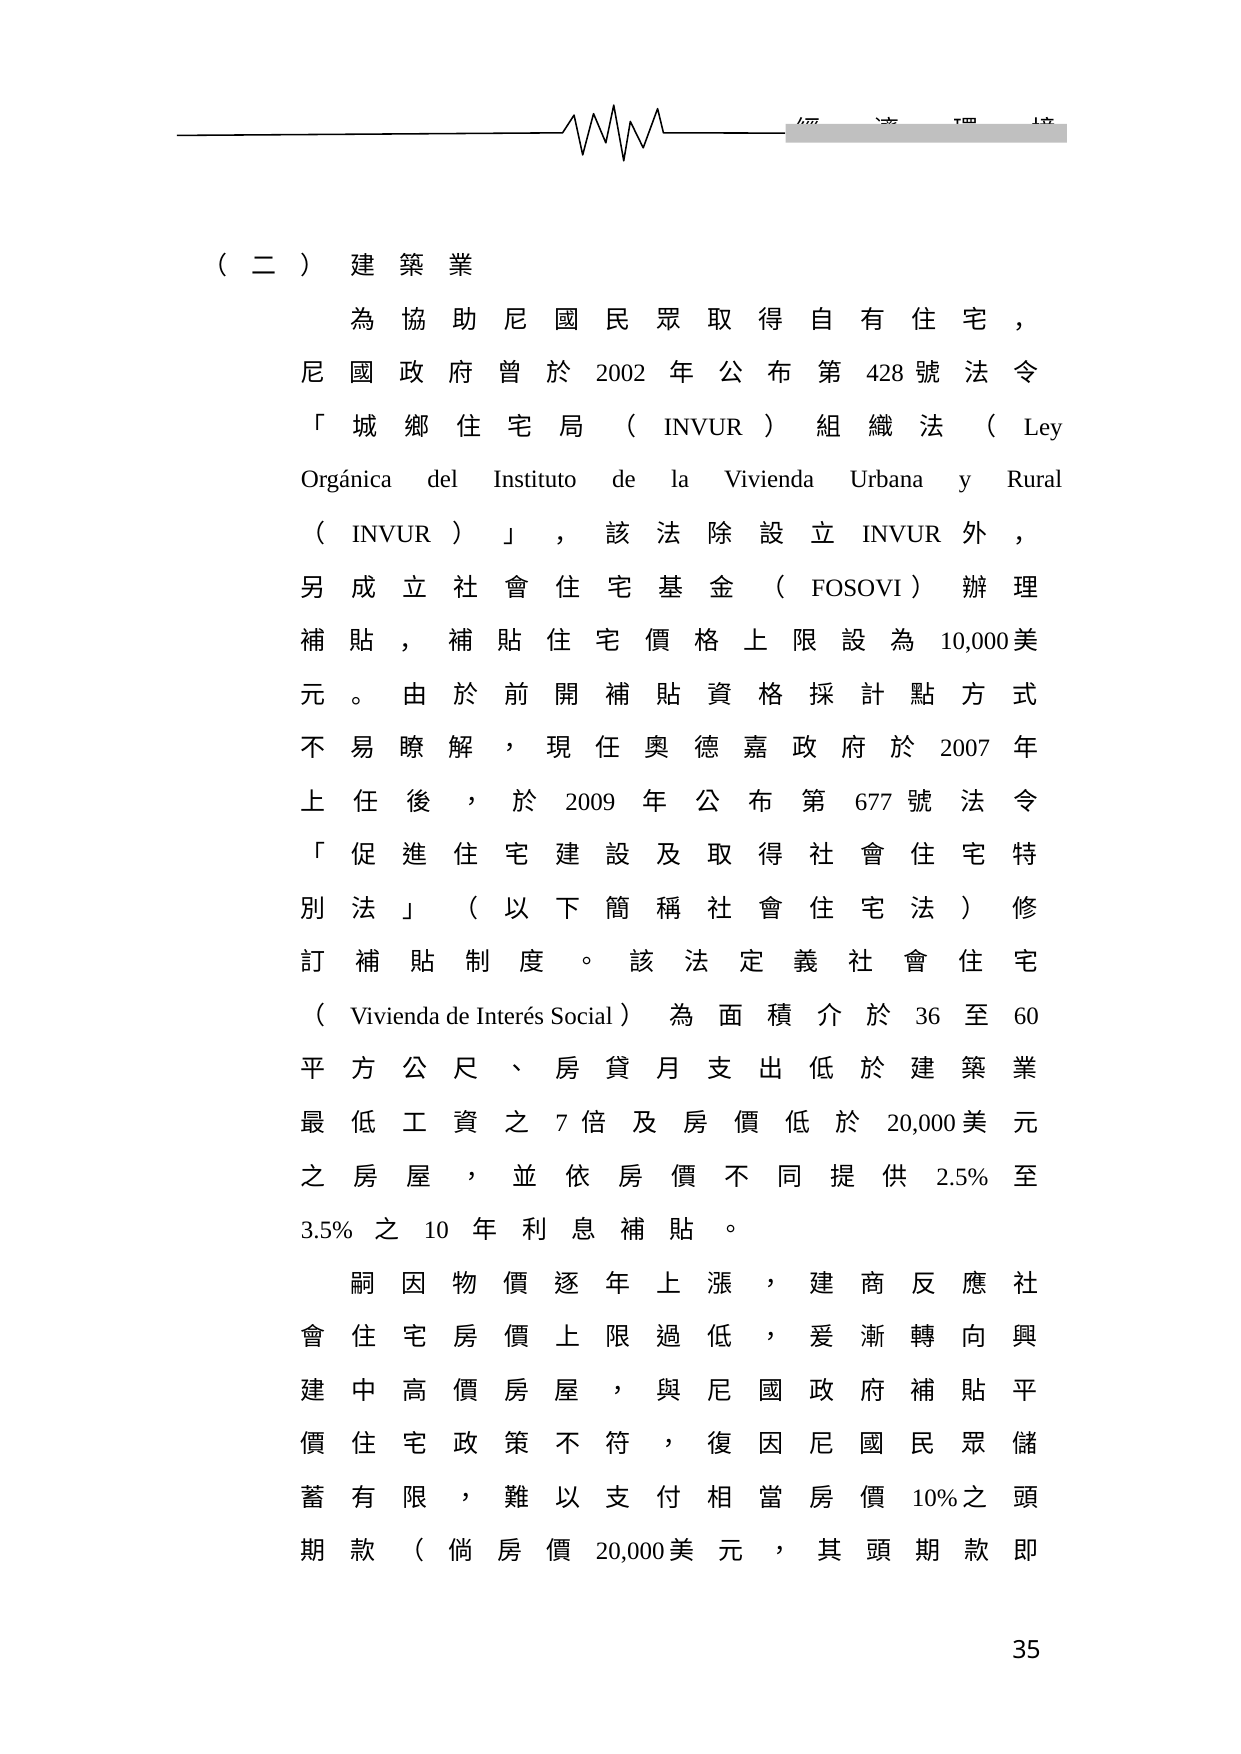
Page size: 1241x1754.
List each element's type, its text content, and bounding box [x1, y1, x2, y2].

text 嗣因物價逐年上漲，建商反應社會住宅房價上限過低，爰漸轉向興建中高價房屋，與尼國政府補貼平價住宅政策不符，復因尼國民眾儲蓄有限，難以支付相當房價10%之頭期款（倘房價20,000美元，其頭期款即為2,000美元），尼國政府爰於2014年修正社會住宅法，將房價上限調高至32,000美元，並再增加提供首購補貼2,000美元。為供應更多住宅予民眾及銷售建商餘屋，尼國政府在向業界諮詢後，於2017年再次修訂社會住宅法，修訂範圍包括：（1）單層住宅房價上限提高至40,000美元；（2）新增適用多層住宅（公寓），房價上限為50,000美元；（3）首購補貼2,000美元適用之房價上限提高至30,000美元；（4）適用家庭之月收入調整為建築業最低工資之7倍即59,118.08尼幣（約1,933美元）；（5）房貸利息補貼2.5%適用之房價上限提高至50,000美元；（6）免除建材之15%加值稅。爰尼國建築業在政府釋放利多下，2017年大幅成長8.6%，惟在2018年社經危機後，不僅經濟蕭條、失業增加，銀行業亦緊縮放款，均使建築業遭逢巨變，尼政府復於2020年修正社會住宅法，將首購補貼提高至3,500美元。 [276, 1254, 1063, 1576]
text （二）建築業 [202, 237, 1063, 291]
text 為協助尼國民眾取得自有住宅，尼國政府曾於2002年公布第428號法令「城鄉住宅局（INVUR）組織法（Ley Orgánica del Instituto de la Vivienda Urbana y Rural （INVUR）」，該法除設立INVUR外，另成立社會住宅基金（FOSOVI）辦理補貼，補貼住宅價格上限設為10,000美元。由於前開補貼資格採計點方式不易瞭解，現任奧德嘉政府於2007年上任後，於2009年公布第677號法令「促進住宅建設及取得社會住宅特別法」（以下簡稱社會住宅法）修訂補貼制度。該法定義社會住宅（Vivienda de Interés Social）為面積介於36至60平方公尺、房貸月支出低於建築業最低工資之7倍及房價低於20,000美元之房屋，並依房價不同提供2.5%至3.5%之10年利息補貼。 [276, 291, 1063, 1254]
